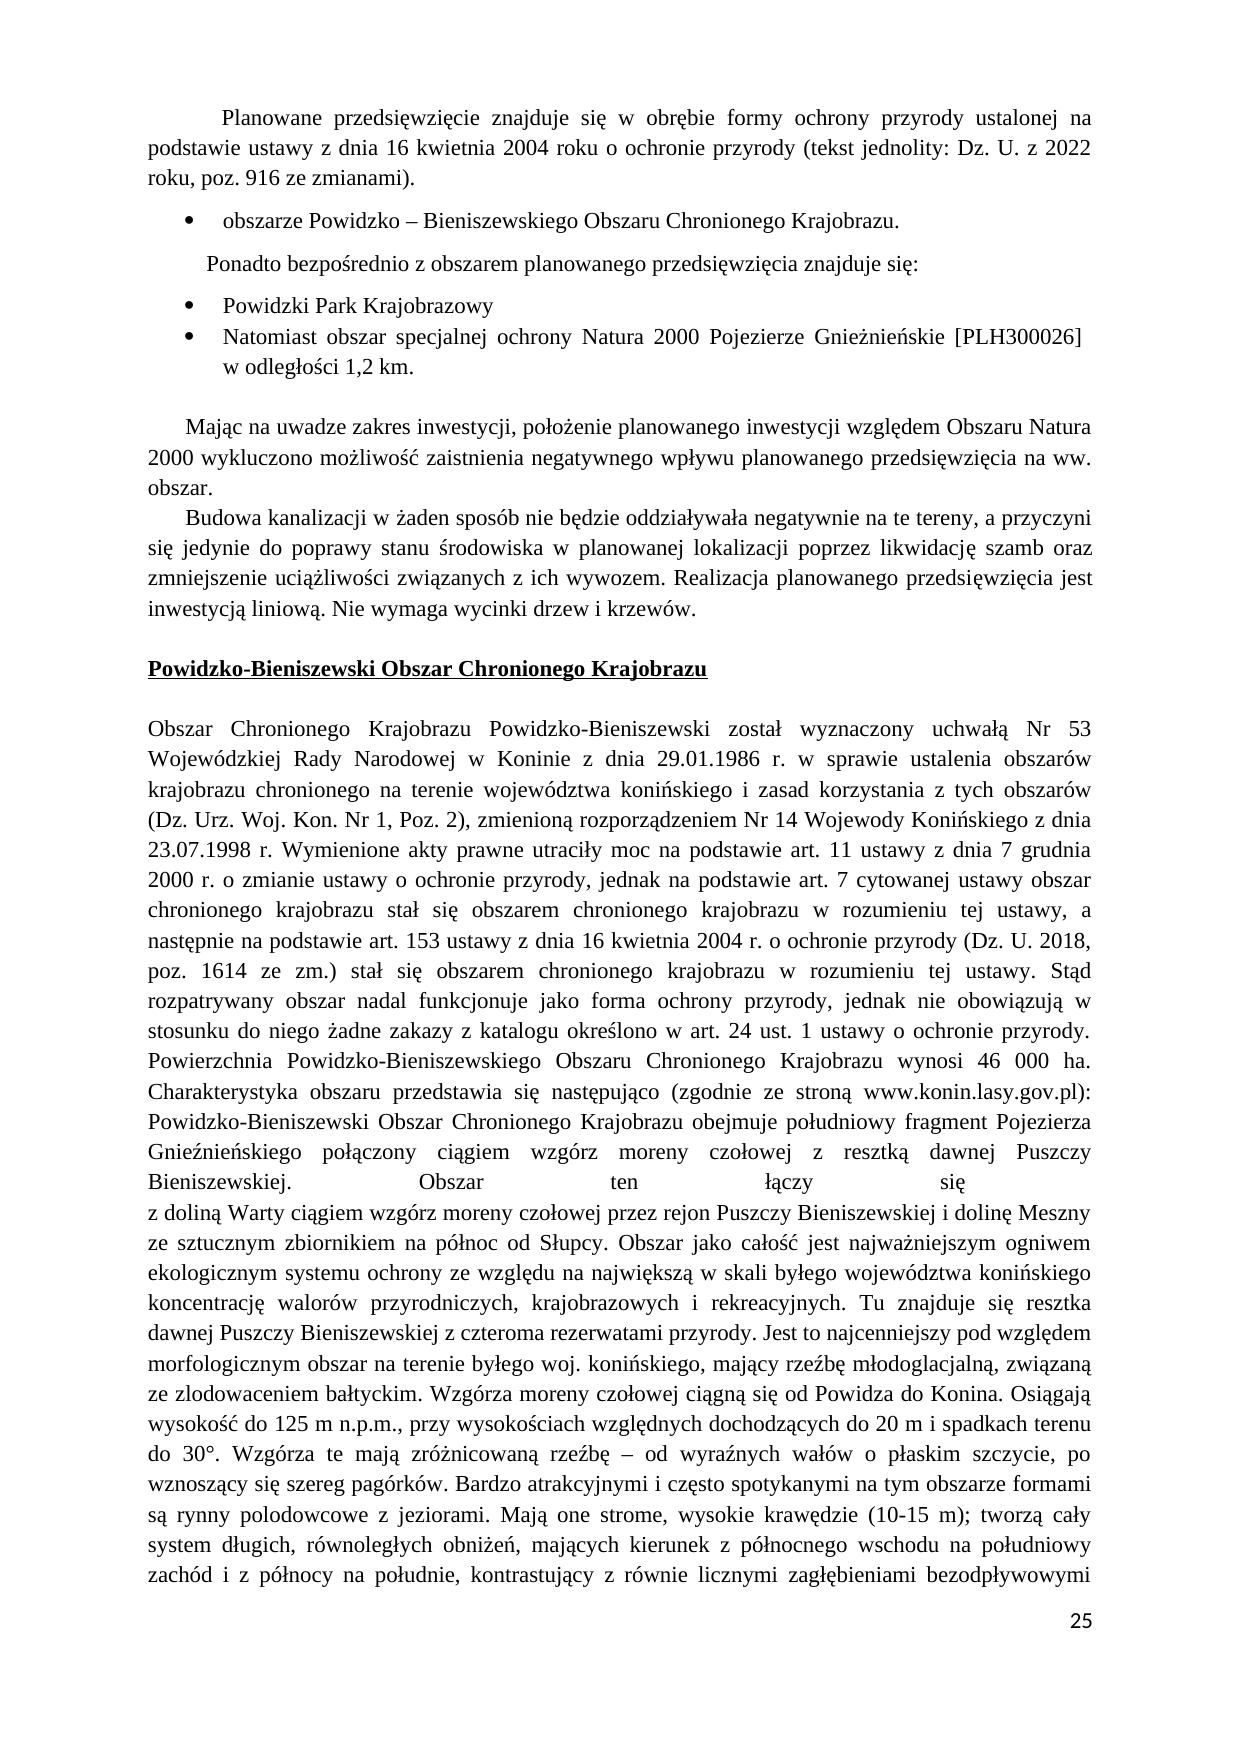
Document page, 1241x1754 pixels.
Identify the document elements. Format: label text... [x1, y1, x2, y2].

text Budowa kanalizacji w żaden sposób nie będzie oddziaływała negatywnie na te tereny, a przyczyni się jedynie do poprawy stanu środowiska w planowanej lokalizacji poprzez likwidację szamb oraz zmniejszenie uciążliwości związanych z ich wywozem. Realizacja planowanego przedsięwzięcia jest inwestycją liniową. Nie wymaga wycinki drzew i krzewów. [148, 504, 1093, 621]
text Ponadto bezpośrednio z obszarem planowanego przedsięwzięcia znajduje się: [148, 250, 1093, 276]
list obszarze Powidzko – Bieniszewskiego Obszaru Chronionego Krajobrazu. [185, 207, 1093, 233]
list Natomiast obszar specjalnej ochrony Natura 2000 Pojezierze Gnieżnieńskie [PLH300026] w odległości 1,2 km. [185, 323, 1093, 379]
text Powidzko-Bieniszewski Obszar Chronionego Krajobrazu [148, 655, 1093, 681]
list Powidzki Park Krajobrazowy [185, 292, 1093, 319]
text Planowane przedsięwzięcie znajduje się w obrębie formy ochrony przyrody ustalonej na podstawie ustawy z dnia 16 kwietnia 2004 roku o ochronie przyrody (tekst jednolity: Dz. U. z 2022 roku, poz. 916 ze zmianami). [148, 104, 1093, 191]
text Mając na uwadze zakres inwestycji, położenie planowanego inwestycji względem Obszaru Natura 2000 wykluczono możliwość zaistnienia negatywnego wpływu planowanego przedsięwzięcia na ww. obszar. [148, 413, 1093, 500]
text Obszar Chronionego Krajobrazu Powidzko-Bieniszewski został wyznaczony uchwałą Nr 53 Wojewódzkiej Rady Narodowej w Koninie z dnia 29.01.1986 r. w sprawie ustalenia obszarów krajobrazu chronionego na terenie województwa konińskiego i zasad korzystania z tych obszarów (Dz. Urz. Woj. Kon. Nr 1, Poz. 2), zmienioną rozporządzeniem Nr 14 Wojewody Konińskiego z dnia 23.07.1998 r. Wymienione akty prawne utraciły moc na podstawie art. 11 ustawy z dnia 7 grudnia 2000 r. o zmianie ustawy o ochronie przyrody, jednak na podstawie art. 7 cytowanej ustawy obszar chronionego krajobrazu stał się obszarem chronionego krajobrazu w rozumieniu tej ustawy, a następnie na podstawie art. 153 ustawy z dnia 16 kwietnia 2004 r. o ochronie przyrody (Dz. U. 2018, poz. 1614 ze zm.) stał się obszarem chronionego krajobrazu w rozumieniu tej ustawy. Stąd rozpatrywany obszar nadal funkcjonuje jako forma ochrony przyrody, jednak nie obowiązują w stosunku do niego żadne zakazy z katalogu określono w art. 24 ust. 1 ustawy o ochronie przyrody. Powierzchnia Powidzko-Bieniszewskiego Obszaru Chronionego Krajobrazu wynosi 46 000 ha. Charakterystyka obszaru przedstawia się następująco (zgodnie ze stroną www.konin.lasy.gov.pl): Powidzko-Bieniszewski Obszar Chronionego Krajobrazu obejmuje południowy fragment Pojezierza Gnieźnieńskiego połączony ciągiem wzgórz moreny czołowej z resztką dawnej Puszczy Bieniszewskiej. Obszar ten łączy się z doliną Warty ciągiem wzgórz moreny czołowej przez rejon Puszczy Bieniszewskiej i dolinę Meszny ze sztucznym zbiornikiem na północ od Słupcy. Obszar jako całość jest najważniejszym ogniwem ekologicznym systemu ochrony ze względu na największą w skali byłego województwa konińskiego koncentrację walorów przyrodniczych, krajobrazowych i rekreacyjnych. Tu znajduje się resztka dawnej Puszczy Bieniszewskiej z czteroma rezerwatami przyrody. Jest to najcenniejszy pod względem morfologicznym obszar na terenie byłego woj. konińskiego, mający rzeźbę młodoglacjalną, związaną ze zlodowaceniem bałtyckim. Wzgórza moreny czołowej ciągną się od Powidza do Konina. Osiągają wysokość do 125 m n.p.m., przy wysokościach względnych dochodzących do 20 m i spadkach terenu do 30°. Wzgórza te mają zróżnicowaną rzeźbę – od wyraźnych wałów o płaskim szczycie, po wznoszący się szereg pagórków. Bardzo atrakcyjnymi i często spotykanymi na tym obszarze formami są rynny polodowcowe z jeziorami. Mają one strome, wysokie krawędzie (10-15 m); tworzą cały system długich, równoległych obniżeń, mających kierunek z północnego wschodu na południowy zachód i z północy na południe, kontrastujący z równie licznymi zagłębieniami bezodpływowymi [148, 715, 1093, 1587]
